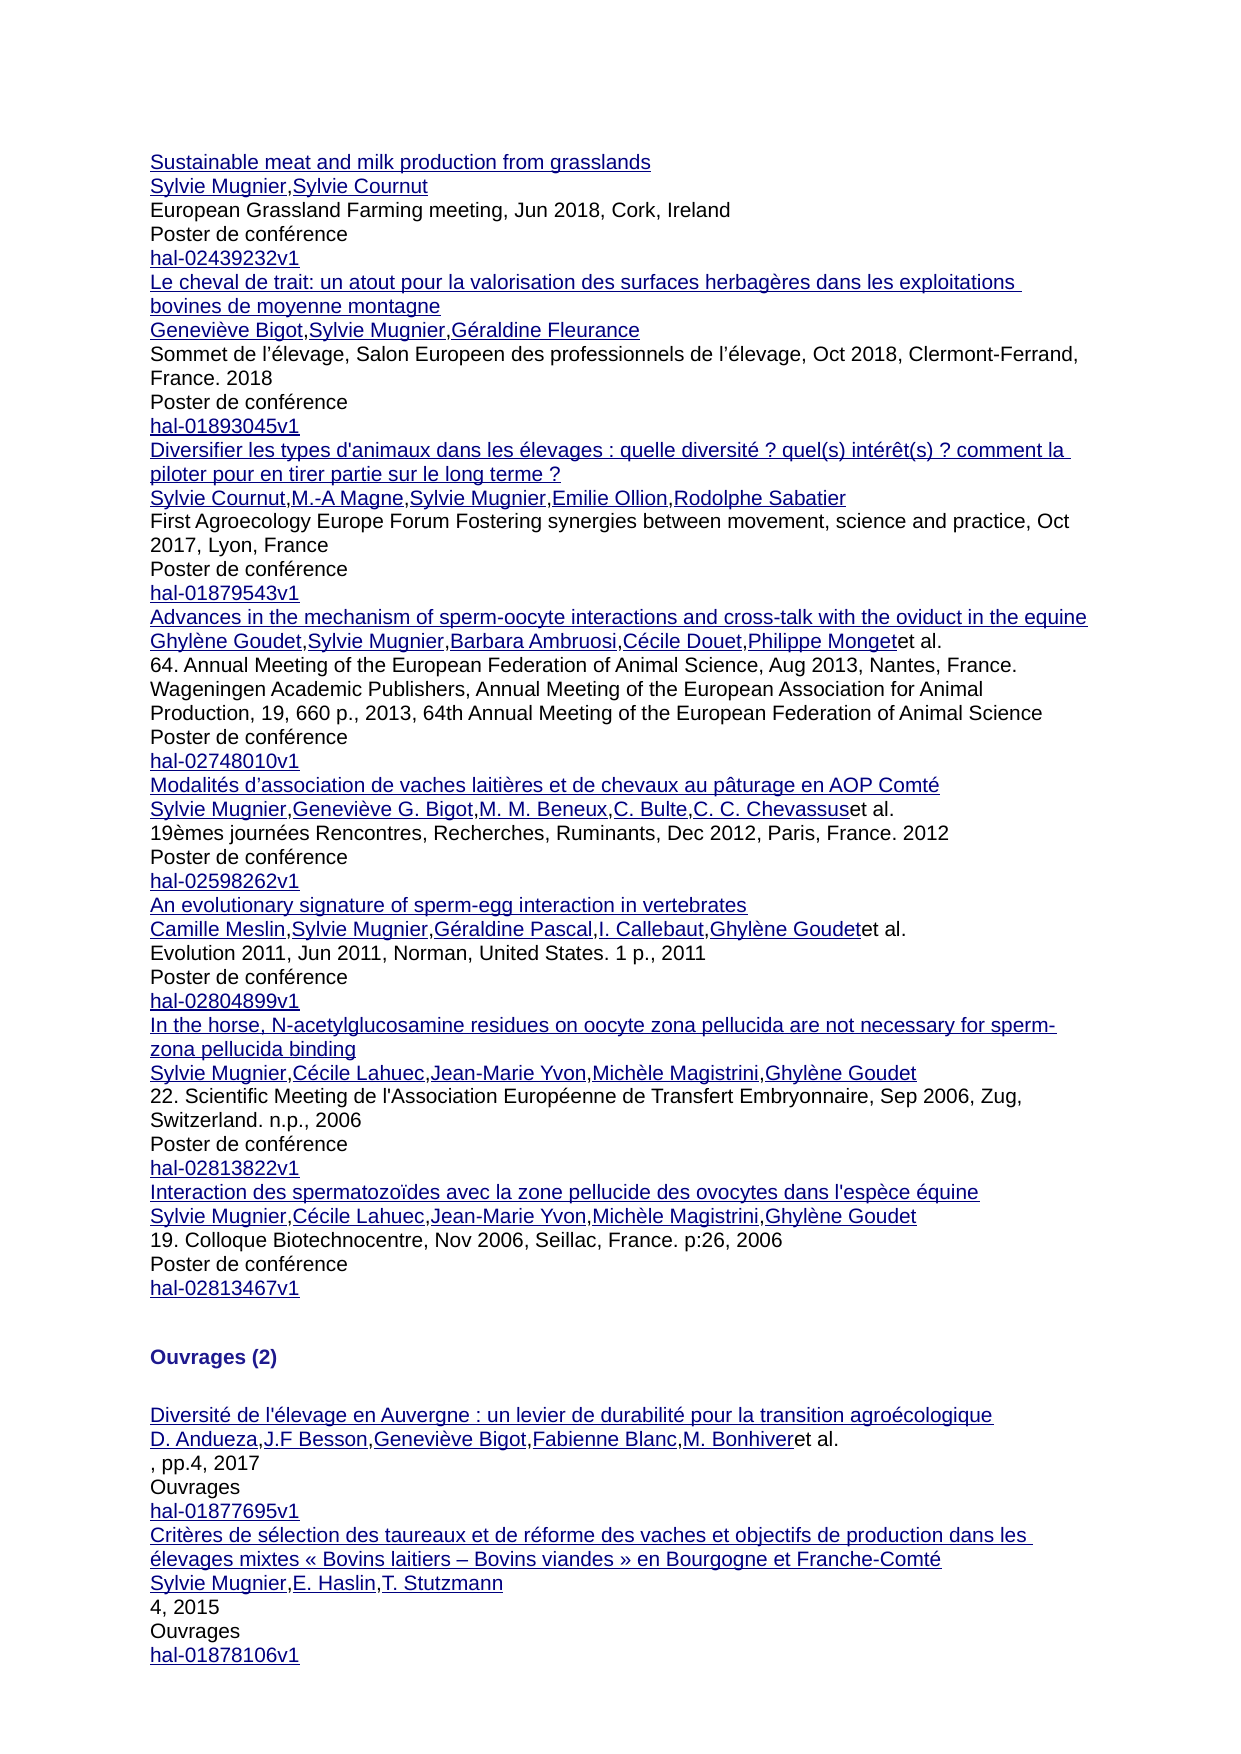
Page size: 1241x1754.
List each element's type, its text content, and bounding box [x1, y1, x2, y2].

table_cell Modalités d’association de vaches laitières et de chevaux au pâturage en AOP Comté Sylvie Mugnier,Geneviève G. Bigot,M. M. Beneux,C. Bulte,C. C. Chevassuset al. 19èmes journées Rencontres, Recherches, Ruminants, Dec 2012, Paris, France. 2012 Poster de conférence hal-02598262v1 [150, 773, 1090, 893]
table_header Diversité de l'élevage en Auvergne : un levier de durabilité pour la transition agroécologique D. Andueza,J.F Besson,Geneviève Bigot,Fabienne Blanc,M. Bonhiveret al. , pp.4, 2017 Ouvrages hal-01877695v1 [150, 1403, 1090, 1523]
table_cell Combining cattle and sheep on pasture: how do farmers organise the sharing of grass resources ? Sustainable meat and milk production from grasslands Sylvie Mugnier,Sylvie Cournut European Grassland Farming meeting, Jun 2018, Cork, Ireland Poster de conférence hal-02439232v1 [150, 150, 1090, 270]
table_cell In the horse, N-acetylglucosamine residues on oocyte zona pellucida are not necessary for sperm-zona pellucida binding Sylvie Mugnier,Cécile Lahuec,Jean-Marie Yvon,Michèle Magistrini,Ghylène Goudet 22. Scientific Meeting de l'Association Européenne de Transfert Embryonnaire, Sep 2006, Zug, Switzerland. n.p., 2006 Poster de conférence hal-02813822v1 [150, 1013, 1090, 1180]
table_cell Advances in the mechanism of sperm-oocyte interactions and cross-talk with the oviduct in the equine Ghylène Goudet,Sylvie Mugnier,Barbara Ambruosi,Cécile Douet,Philippe Mongetet al. 64. Annual Meeting of the European Federation of Animal Science, Aug 2013, Nantes, France. Wageningen Academic Publishers, Annual Meeting of the European Association for Animal Production, 19, 660 p., 2013, 64th Annual Meeting of the European Federation of Animal Science Poster de conférence hal-02748010v1 [150, 605, 1090, 773]
table_cell Le cheval de trait: un atout pour la valorisation des surfaces herbagères dans les exploitations bovines de moyenne montagne Geneviève Bigot,Sylvie Mugnier,Géraldine Fleurance Sommet de l’élevage, Salon Europeen des professionnels de l’élevage, Oct 2018, Clermont-Ferrand, France. 2018 Poster de conférence hal-01893045v1 [150, 270, 1090, 437]
table_cell Critères de sélection des taureaux et de réforme des vaches et objectifs de production dans les élevages mixtes « Bovins laitiers – Bovins viandes » en Bourgogne et Franche-Comté Sylvie Mugnier,E. Haslin,T. Stutzmann 4, 2015 Ouvrages hal-01878106v1 [150, 1523, 1090, 1667]
table_cell Diversifier les types d'animaux dans les élevages : quelle diversité ? quel(s) intérêt(s) ? comment la piloter pour en tirer partie sur le long terme ? Sylvie Cournut,M.-A Magne,Sylvie Mugnier,Emilie Ollion,Rodolphe Sabatier First Agroecology Europe Forum Fostering synergies between movement, science and practice, Oct 2017, Lyon, France Poster de conférence hal-01879543v1 [150, 438, 1090, 605]
subtitle Ouvrages (2) [150, 1345, 1090, 1369]
table_cell An evolutionary signature of sperm-egg interaction in vertebrates Camille Meslin,Sylvie Mugnier,Géraldine Pascal,I. Callebaut,Ghylène Goudetet al. Evolution 2011, Jun 2011, Norman, United States. 1 p., 2011 Poster de conférence hal-02804899v1 [150, 893, 1090, 1012]
table_cell Interaction des spermatozoïdes avec la zone pellucide des ovocytes dans l'espèce équine Sylvie Mugnier,Cécile Lahuec,Jean-Marie Yvon,Michèle Magistrini,Ghylène Goudet 19. Colloque Biotechnocentre, Nov 2006, Seillac, France. p:26, 2006 Poster de conférence hal-02813467v1 [150, 1180, 1090, 1300]
